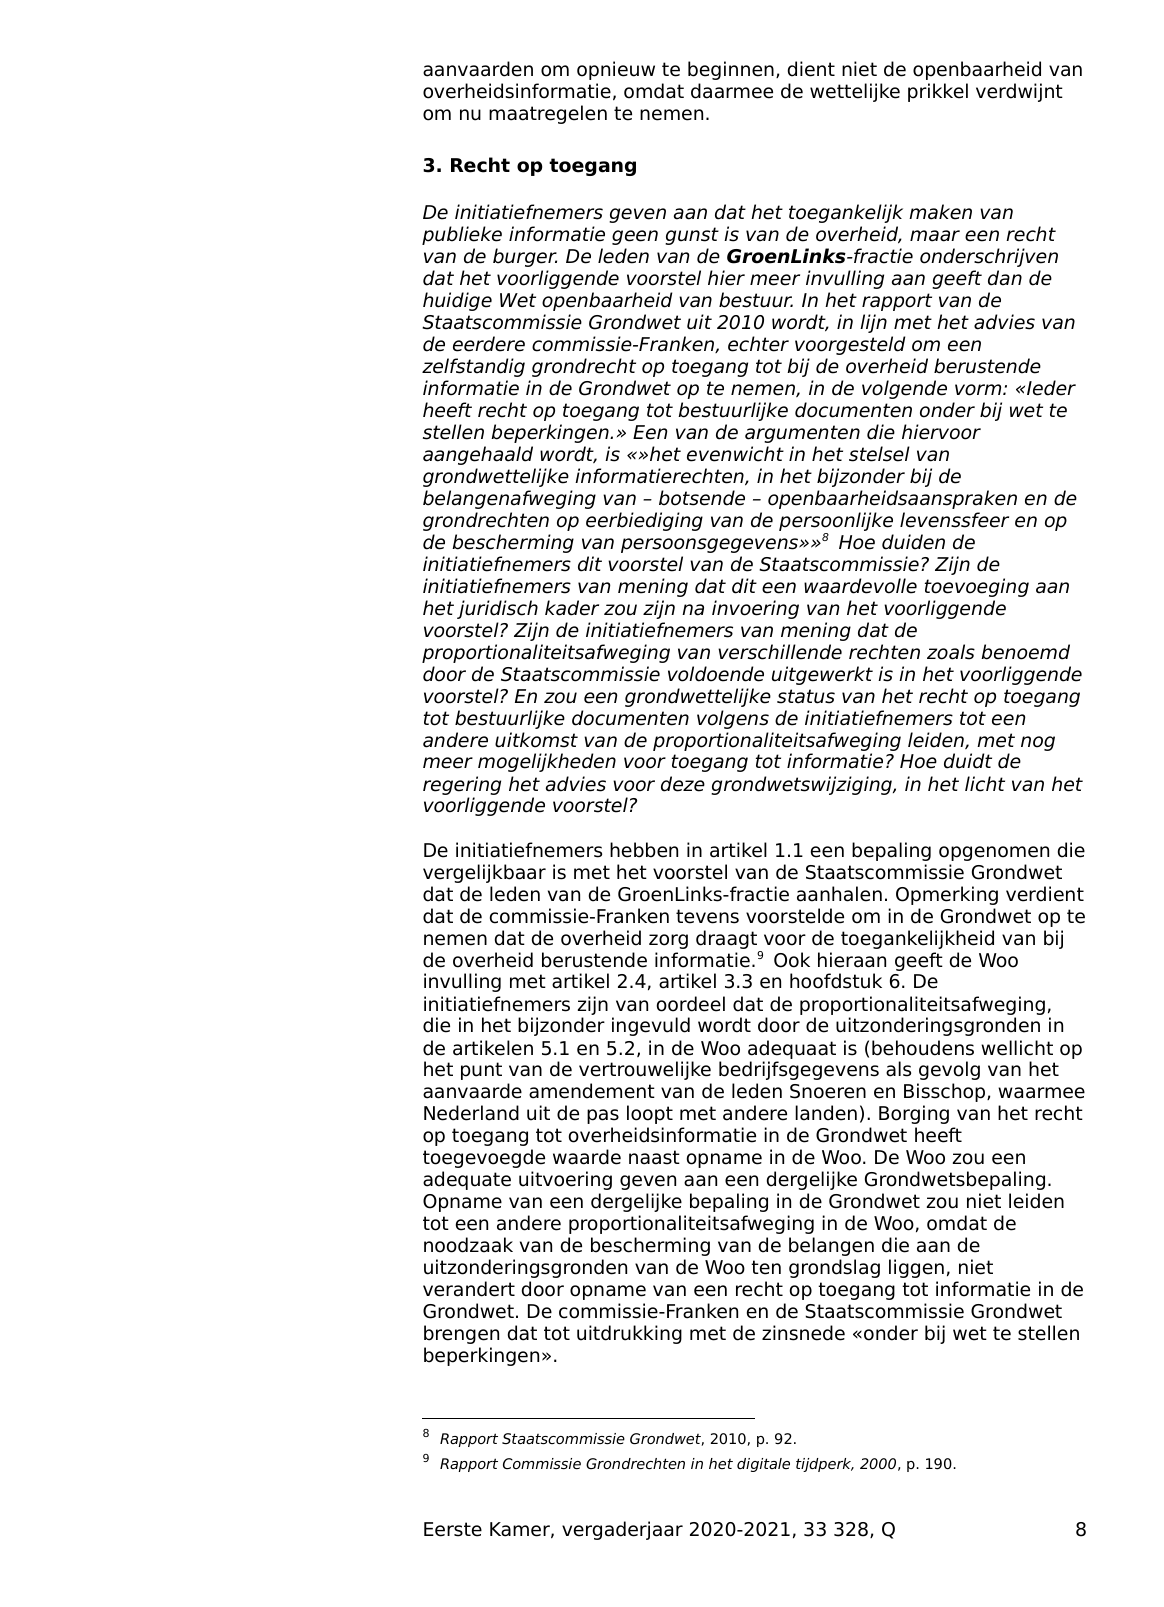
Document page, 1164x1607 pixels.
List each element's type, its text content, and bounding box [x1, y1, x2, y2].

subtitle 3. Recht op toegang [422, 155, 1087, 177]
text Rapport Commissie Grondrechten in het digitale tijdperk, 2000, p. 190. [422, 1452, 1087, 1474]
text Rapport Staatscommissie Grondwet, 2010, p. 92. [422, 1427, 1087, 1449]
text aanvaarden om opnieuw te beginnen, dient niet de openbaarheid van overheidsinformatie, omdat daarmee de wettelijke prikkel verdwijnt om nu maatregelen te nemen. [422, 59, 1087, 125]
text De initiatiefnemers hebben in artikel 1.1 een bepaling opgenomen die vergelijkbaar is met het voorstel van de Staatscommissie Grondwet dat de leden van de GroenLinks-fractie aanhalen. Opmerking verdient dat de commissie-Franken tevens voorstelde om in de Grondwet op te nemen dat de overheid zorg draagt voor de toegankelijkheid van bij de overheid berustende informatie. Ook hieraan geeft de Woo invulling met artikel 2.4, artikel 3.3 en hoofdstuk 6. De initiatiefnemers zijn van oordeel dat de proportionaliteitsafweging, die in het bijzonder ingevuld wordt door de uitzonderingsgronden in de artikelen 5.1 en 5.2, in de Woo adequaat is (behoudens wellicht op het punt van de vertrouwelijke bedrijfsgegevens als gevolg van het aanvaarde amendement van de leden Snoeren en Bisschop, waarmee Nederland uit de pas loopt met andere landen). Borging van het recht op toegang tot overheidsinformatie in de Grondwet heeft toegevoegde waarde naast opname in de Woo. De Woo zou een adequate uitvoering geven aan een dergelijke Grondwetsbepaling. Opname van een dergelijke bepaling in de Grondwet zou niet leiden tot een andere proportionaliteitsafweging in de Woo, omdat de noodzaak van de bescherming van de belangen die aan de uitzonderingsgronden van de Woo ten grondslag liggen, niet verandert door opname van een recht op toegang tot informatie in de Grondwet. De commissie-Franken en de Staatscommissie Grondwet brengen dat tot uitdrukking met de zinsnede «onder bij wet te stellen beperkingen». [422, 839, 1087, 1367]
text De initiatiefnemers geven aan dat het toegankelijk maken van publieke informatie geen gunst is van de overheid, maar een recht van de burger. De leden van de GroenLinks-fractie onderschrijven dat het voorliggende voorstel hier meer invulling aan geeft dan de huidige Wet openbaarheid van bestuur. In het rapport van de Staatscommissie Grondwet uit 2010 wordt, in lijn met het advies van de eerdere commissie-Franken, echter voorgesteld om een zelfstandig grondrecht op toegang tot bij de overheid berustende informatie in de Grondwet op te nemen, in de volgende vorm: «Ieder heeft recht op toegang tot bestuurlijke documenten onder bij wet te stellen beperkingen.» Een van de argumenten die hiervoor aangehaald wordt, is «»het evenwicht in het stelsel van grondwettelijke informatierechten, in het bijzonder bij de belangenafweging van – botsende – openbaarheidsaanspraken en de grondrechten op eerbiediging van de persoonlijke levenssfeer en op de bescherming van persoonsgegevens»» Hoe duiden de initiatiefnemers dit voorstel van de Staatscommissie? Zijn de initiatiefnemers van mening dat dit een waardevolle toevoeging aan het juridisch kader zou zijn na invoering van het voorliggende voorstel? Zijn de initiatiefnemers van mening dat de proportionaliteitsafweging van verschillende rechten zoals benoemd door de Staatscommissie voldoende uitgewerkt is in het voorliggende voorstel? En zou een grondwettelijke status van het recht op toegang tot bestuurlijke documenten volgens de initiatiefnemers tot een andere uitkomst van de proportionaliteitsafweging leiden, met nog meer mogelijkheden voor toegang tot informatie? Hoe duidt de regering het advies voor deze grondwetswijziging, in het licht van het voorliggende voorstel? [422, 202, 1087, 817]
